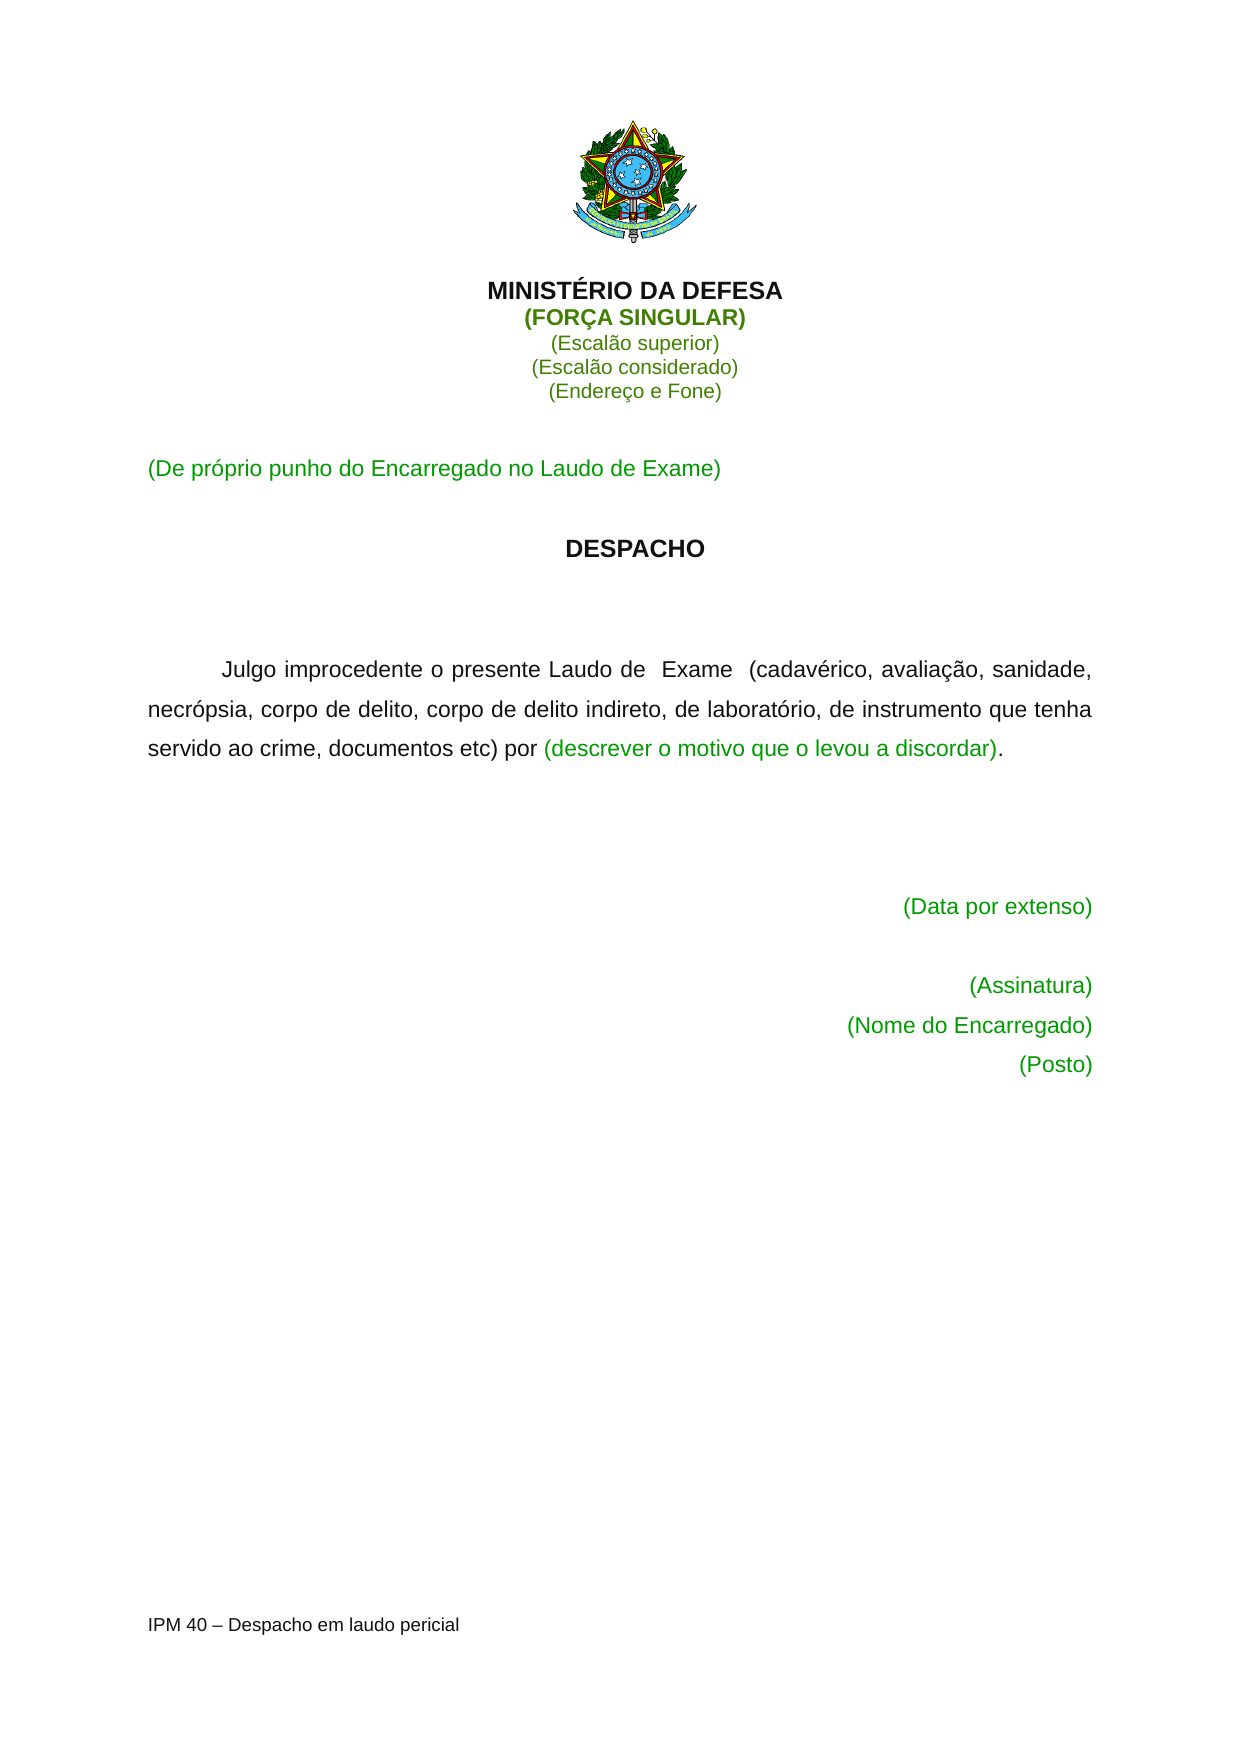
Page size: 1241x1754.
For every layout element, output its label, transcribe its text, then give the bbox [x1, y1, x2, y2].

text (Posto) [738, 1051, 1093, 1077]
text MINISTÉRIO DA DEFESA [148, 276, 1093, 304]
text (FORÇA SINGULAR) [148, 304, 1093, 331]
text (Data por extenso) [738, 893, 1093, 919]
picture [572, 118, 699, 247]
text (Nome do Encarregado) [738, 1012, 1093, 1038]
text (De próprio punho do Encarregado no Laudo de Exame) [148, 455, 1093, 482]
text DESPACHO [148, 534, 1093, 563]
text (Assinatura) [738, 972, 1093, 998]
text Julgo improcedente o presente Laudo de Exame (cadavérico, avaliação, sanidade, necrópsia, corpo de delito, corpo de delito indireto, de laboratório, de instrumento que tenha servido ao crime, documentos etc) por (descrever o motivo que o levou a discordar). [148, 656, 1093, 762]
text (Escalão considerado) [148, 355, 1093, 379]
text (Endereço e Fone) [148, 379, 1093, 403]
text (Escalão superior) [148, 331, 1093, 355]
